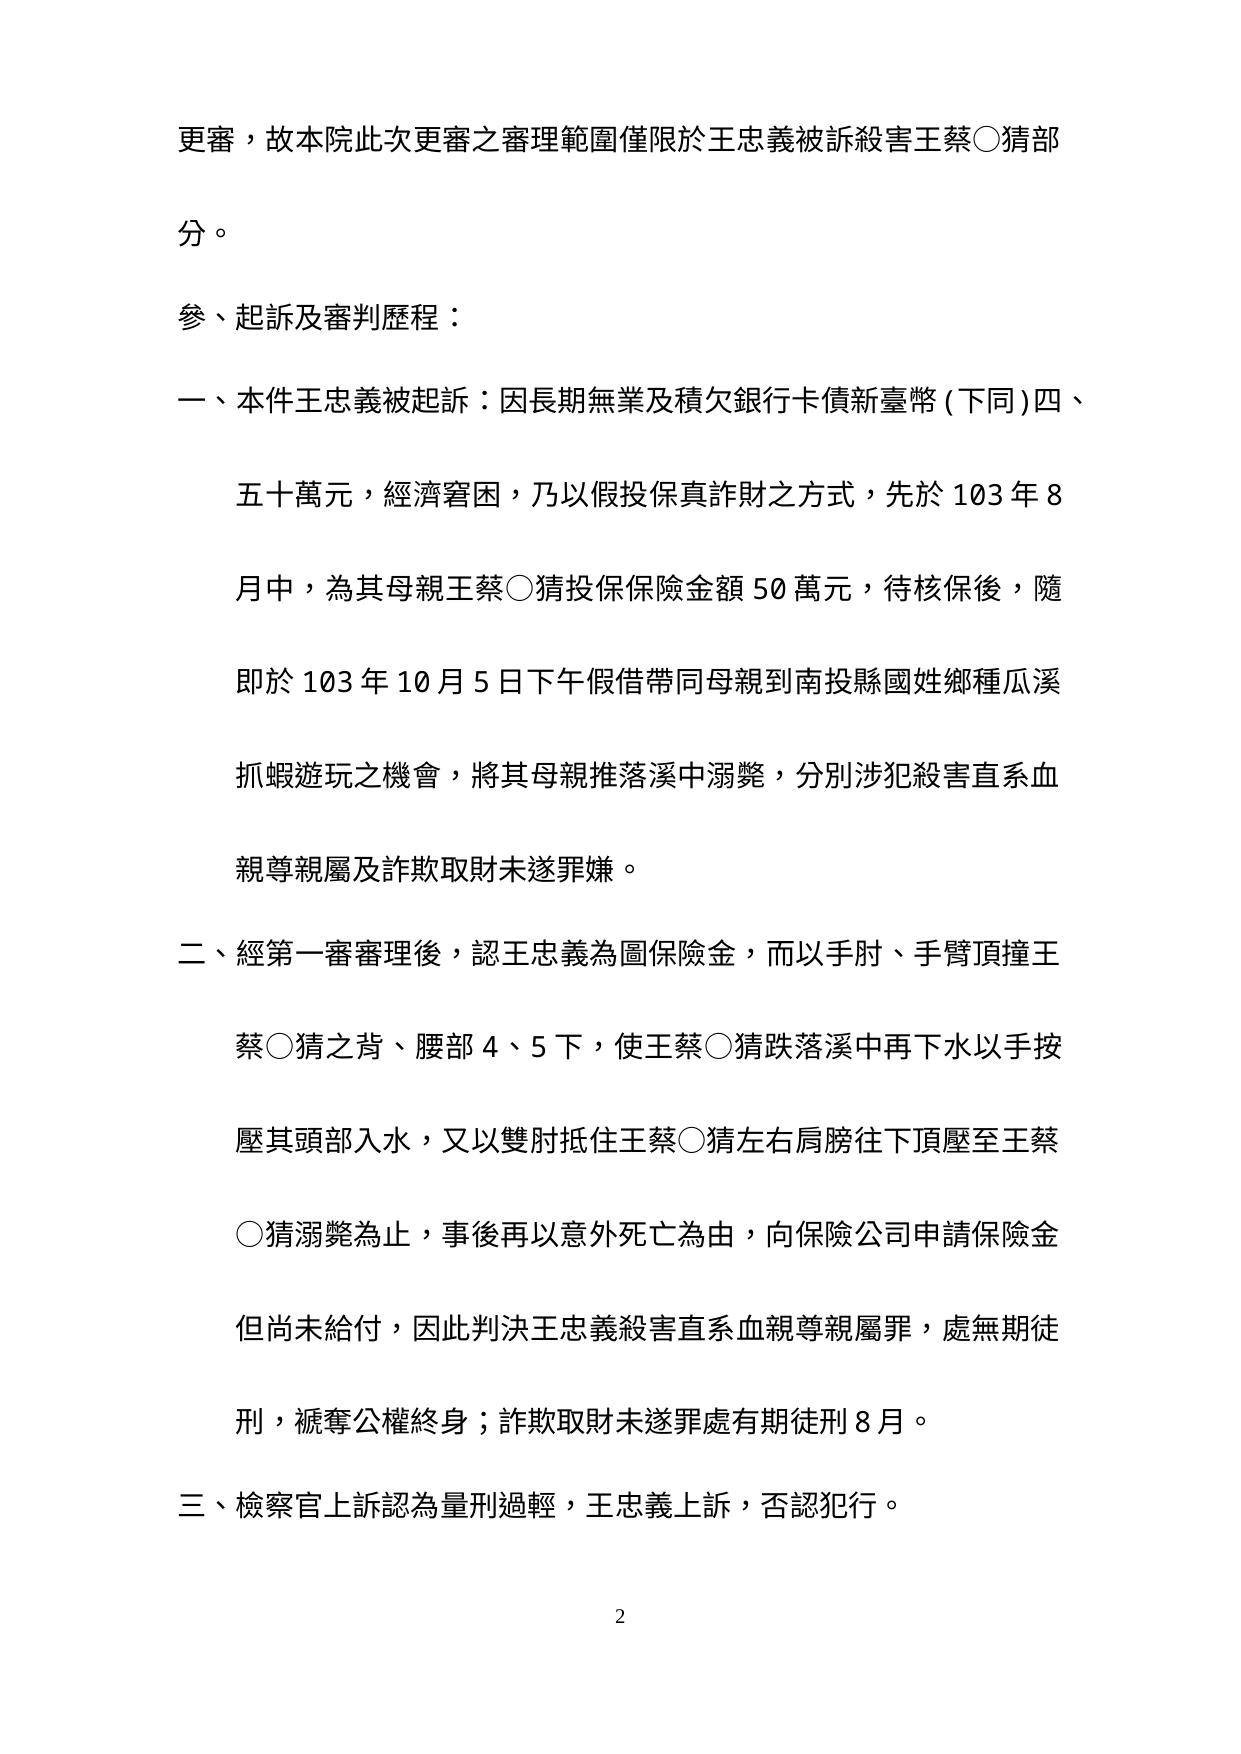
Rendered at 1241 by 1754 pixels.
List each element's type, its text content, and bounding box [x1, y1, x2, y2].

text 參、起訴及審判歷程： [177, 274, 1063, 336]
text 更審，故本院此次更審之審理範圍僅限於王忠義被訴殺害王蔡○猜部分。 [177, 96, 1063, 252]
text 二、經第一審審理後，認王忠義為圖保險金，而以手肘、手臂頂撞王蔡○猜之背、腰部4、5下，使王蔡○猜跌落溪中再下水以手按壓其頭部入水，又以雙肘抵住王蔡○猜左右肩膀往下頂壓至王蔡○猜溺斃為止，事後再以意外死亡為由，向保險公司申請保險金，但尚未給付，因此判決王忠義殺害直系血親尊親屬罪，處無期徒刑，褫奪公權終身；詐欺取財未遂罪處有期徒刑8月。 [177, 910, 1063, 1441]
text 三、檢察官上訴認為量刑過輕，王忠義上訴，否認犯行。 [177, 1462, 1063, 1524]
text 一、本件王忠義被起訴：因長期無業及積欠銀行卡債新臺幣(下同)四、五十萬元，經濟窘困，乃以假投保真詐財之方式，先於103年8月中，為其母親王蔡○猜投保保險金額50萬元，待核保後，隨即於103年10月5日下午假借帶同母親到南投縣國姓鄉種瓜溪抓蝦遊玩之機會，將其母親推落溪中溺斃，分別涉犯殺害直系血親尊親屬及詐欺取財未遂罪嫌。 [177, 357, 1063, 888]
